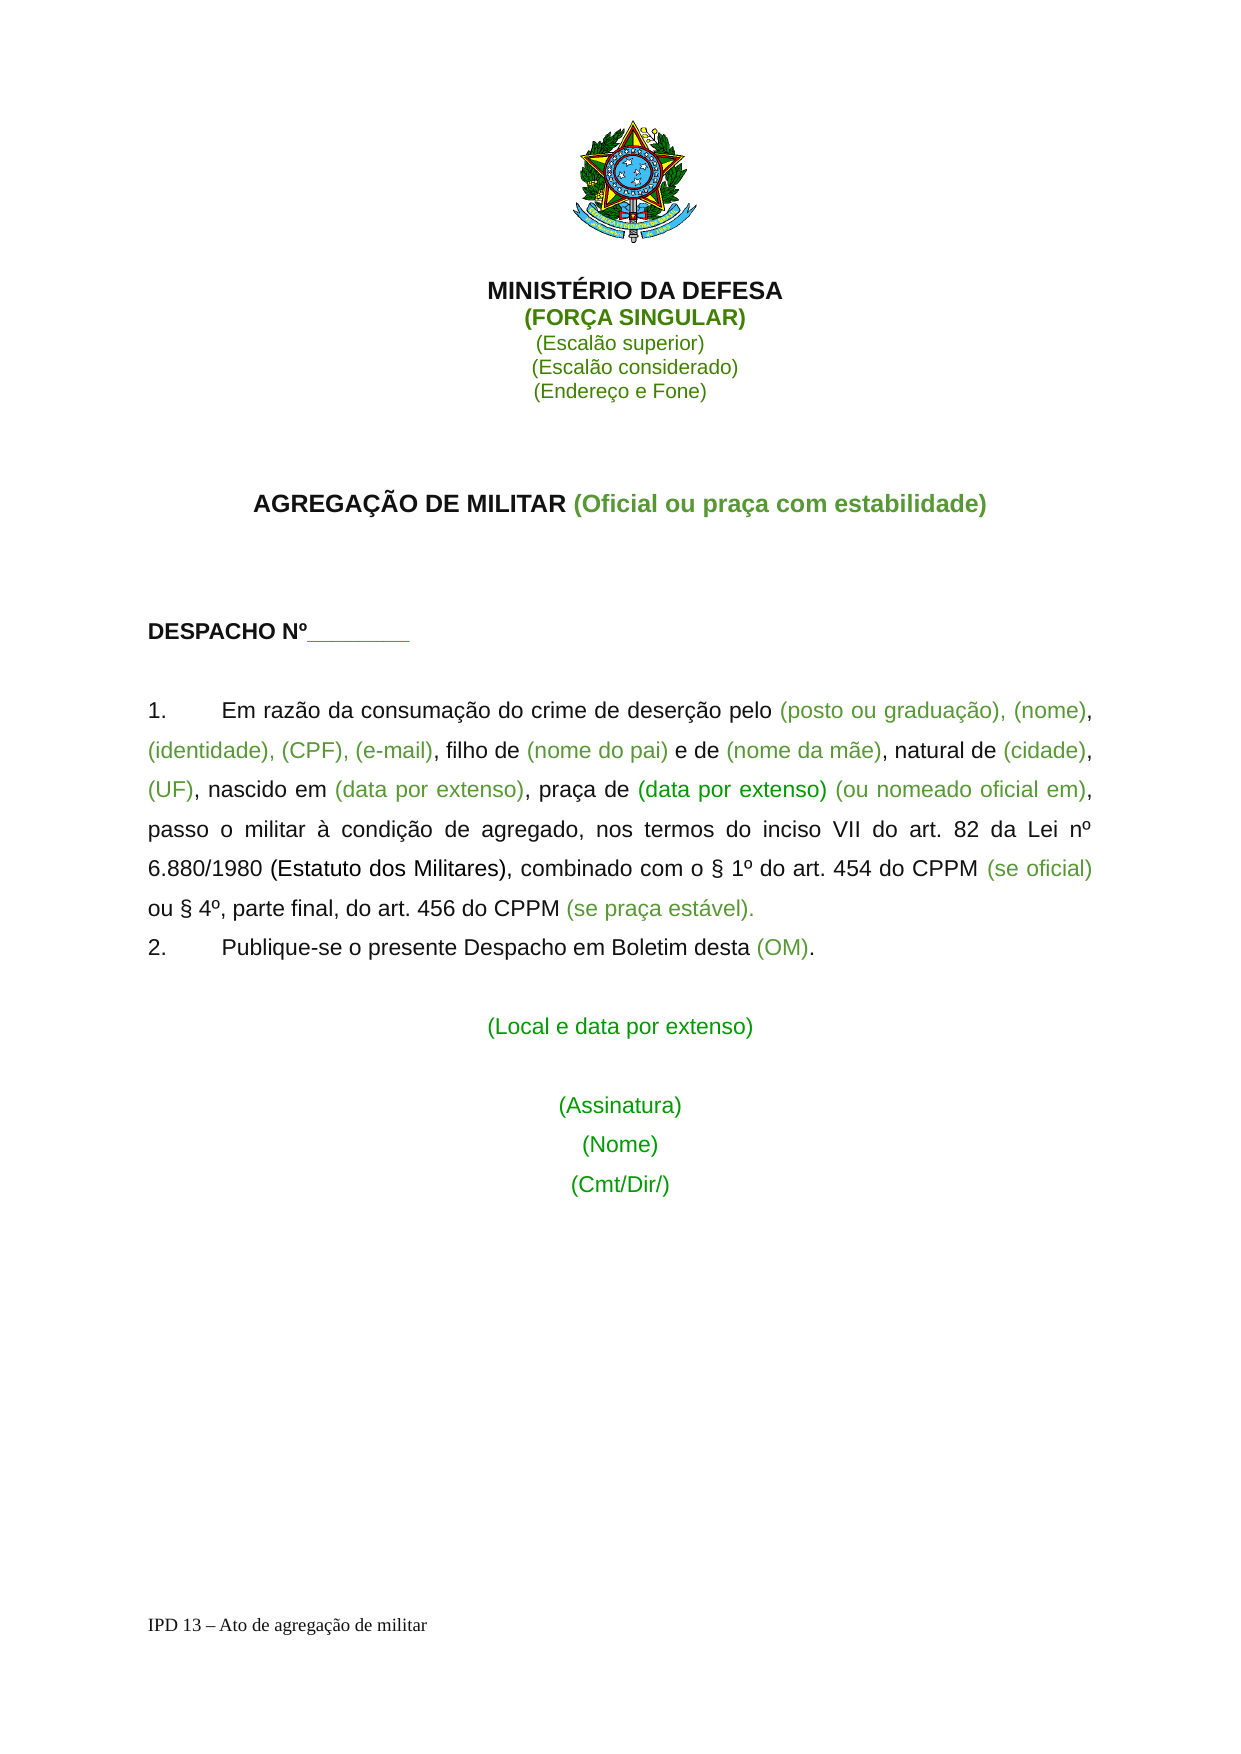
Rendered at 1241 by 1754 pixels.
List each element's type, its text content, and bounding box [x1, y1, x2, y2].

text (Endereço e Fone) [148, 379, 1093, 403]
list (Assinatura) [148, 1092, 1093, 1118]
list (Local e data por extenso) [148, 1013, 1093, 1039]
text MINISTÉRIO DA DEFESA [148, 276, 1093, 304]
text (Escalão considerado) [148, 355, 1093, 379]
text (FORÇA SINGULAR) [148, 304, 1093, 331]
list DESPACHO Nº________ [148, 618, 1093, 644]
list (Cmt/Dir/) [148, 1171, 1093, 1197]
list (Nome) [148, 1131, 1093, 1158]
list Em razão da consumação do crime de deserção pelo (posto ou graduação), (nome), (identidade), (CPF), (e-mail), filho de (nome do pai) e de (nome da mãe), natural de (cidade),(UF), nascido em (data por extenso), praça de (data por extenso) (ou nomeado oficial em), passo o militar à condição de agregado, nos termos do inciso VII do art. 82 da Lei nº 6.880/1980 (Estatuto dos Militares), combinado com o § 1º do art. 454 do CPPM (se oficial) ou § 4º, parte final, do art. 456 do CPPM (se praça estável). [148, 697, 1093, 921]
list Publique-se o presente Despacho em Boletim desta (OM). [148, 934, 1093, 960]
list AGREGAÇÃO DE MILITAR (Oficial ou praça com estabilidade) [148, 489, 1093, 518]
picture [572, 118, 699, 247]
text (Escalão superior) [148, 331, 1093, 355]
